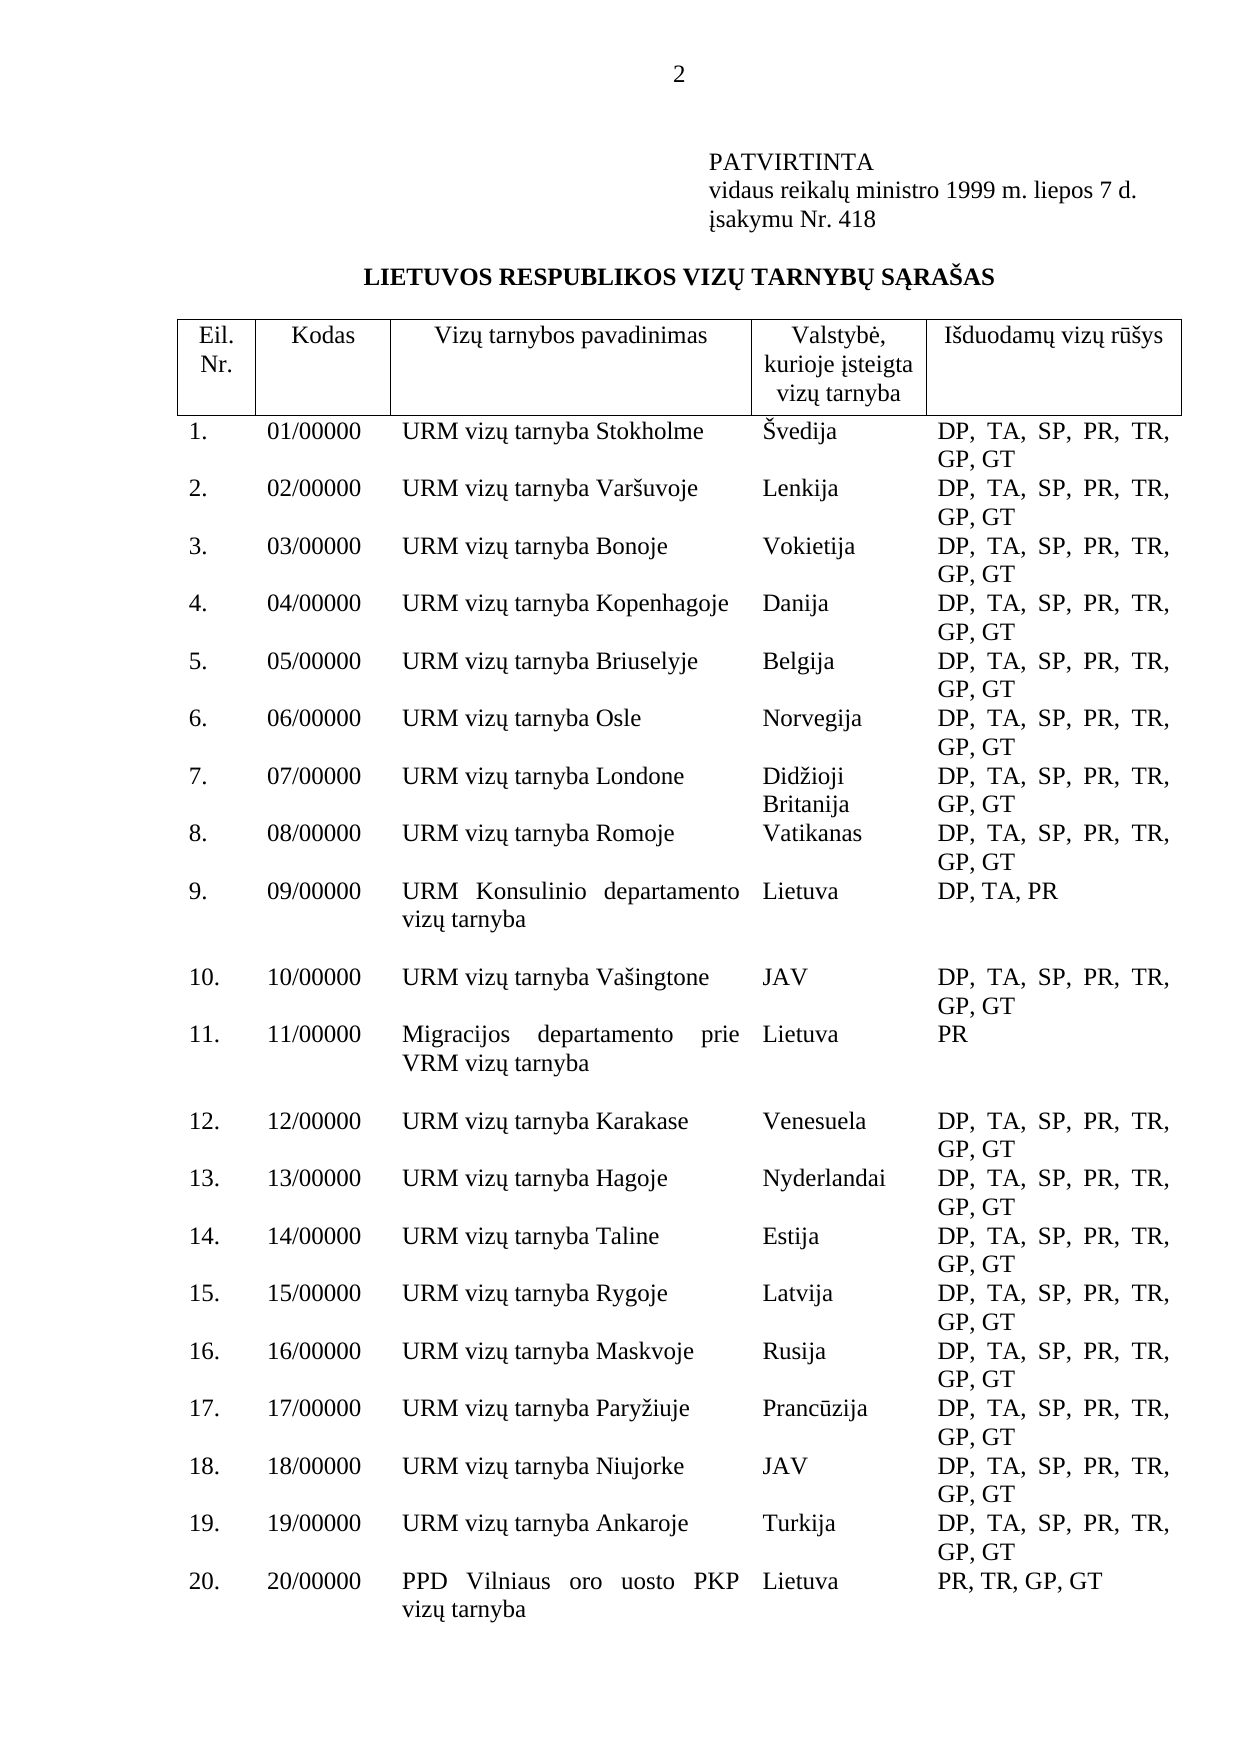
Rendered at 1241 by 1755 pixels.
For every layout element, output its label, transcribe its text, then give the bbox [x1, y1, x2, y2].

table_header Valstybė, kurioje įsteigta vizų tarnyba [752, 320, 926, 415]
table_cell Lenkija [751, 473, 926, 531]
table_cell URM vizų tarnyba Niujorke [391, 1451, 751, 1508]
table_cell 15. [177, 1278, 256, 1336]
table_cell 17/00000 [256, 1393, 391, 1451]
table_cell URM vizų tarnyba Bonoje [391, 531, 751, 588]
table_cell DP, TA, SP, PR, TR, GP, GT [926, 1336, 1181, 1393]
table_cell 19. [177, 1508, 256, 1566]
table_cell Venesuela [751, 1106, 926, 1163]
text vidaus reikalų ministro 1999 m. liepos 7 d. [177, 176, 1181, 204]
table_cell PR [926, 1020, 1181, 1077]
table_cell 09/00000 [256, 876, 391, 933]
table_cell 19/00000 [256, 1508, 391, 1566]
table_cell 6. [177, 703, 256, 761]
table_cell [177, 1077, 256, 1106]
table_cell Lietuva [751, 1566, 926, 1623]
table_cell 8. [177, 818, 256, 876]
table_cell URM vizų tarnyba Ankaroje [391, 1508, 751, 1566]
table_cell URM vizų tarnyba Taline [391, 1221, 751, 1278]
table_cell URM vizų tarnyba Briuselyje [391, 646, 751, 703]
table_cell 18. [177, 1451, 256, 1508]
table_cell 1. [177, 416, 256, 473]
table_cell Prancūzija [751, 1393, 926, 1451]
table_cell URM vizų tarnyba Vašingtone [391, 962, 751, 1019]
table_cell [926, 933, 1181, 962]
table_cell DP, TA, SP, PR, TR, GP, GT [926, 531, 1181, 588]
table_cell 02/00000 [256, 473, 391, 531]
table_cell URM vizų tarnyba Osle [391, 703, 751, 761]
table_header Eil. Nr. [178, 320, 255, 415]
table_cell DP, TA, SP, PR, TR, GP, GT [926, 1508, 1181, 1566]
table_cell Belgija [751, 646, 926, 703]
table_cell Estija [751, 1221, 926, 1278]
table_cell [391, 1077, 751, 1106]
table_cell DP, TA, SP, PR, TR, GP, GT [926, 1163, 1181, 1221]
table_cell DP, TA, SP, PR, TR, GP, GT [926, 1106, 1181, 1163]
table_cell DP, TA, SP, PR, TR, GP, GT [926, 761, 1181, 818]
text LIETUVOS RESPUBLIKOS VIZŲ TARNYBŲ SĄRAŠAS [177, 262, 1181, 291]
table_cell 11/00000 [256, 1020, 391, 1077]
text PATVIRTINTA [177, 147, 1181, 176]
table_cell 06/00000 [256, 703, 391, 761]
table_cell URM vizų tarnyba Karakase [391, 1106, 751, 1163]
table_cell URM vizų tarnyba Paryžiuje [391, 1393, 751, 1451]
table_cell [256, 933, 391, 962]
table_cell Vatikanas [751, 818, 926, 876]
table_cell 14/00000 [256, 1221, 391, 1278]
table_cell JAV [751, 1451, 926, 1508]
table_cell DP, TA, PR [926, 876, 1181, 933]
table_cell URM vizų tarnyba Hagoje [391, 1163, 751, 1221]
table_cell DP, TA, SP, PR, TR, GP, GT [926, 1278, 1181, 1336]
table_cell 05/00000 [256, 646, 391, 703]
table_cell DP, TA, SP, PR, TR, GP, GT [926, 1221, 1181, 1278]
table_cell 2. [177, 473, 256, 531]
table_cell 03/00000 [256, 531, 391, 588]
table_cell JAV [751, 962, 926, 1019]
text įsakymu Nr. 418 [177, 204, 1181, 233]
table_cell 12. [177, 1106, 256, 1163]
table_cell 18/00000 [256, 1451, 391, 1508]
table_cell 14. [177, 1221, 256, 1278]
table_cell Turkija [751, 1508, 926, 1566]
table_cell URM vizų tarnyba Londone [391, 761, 751, 818]
table_cell 10. [177, 962, 256, 1019]
table_header Išduodamų vizų rūšys [927, 320, 1181, 415]
table_cell 08/00000 [256, 818, 391, 876]
table_cell 13. [177, 1163, 256, 1221]
table_cell Norvegija [751, 703, 926, 761]
table_cell Lietuva [751, 1020, 926, 1077]
table_cell DP, TA, SP, PR, TR, GP, GT [926, 646, 1181, 703]
table_cell URM vizų tarnyba Romoje [391, 818, 751, 876]
table_cell 10/00000 [256, 962, 391, 1019]
table_cell 5. [177, 646, 256, 703]
table_cell [751, 933, 926, 962]
table_cell DP, TA, SP, PR, TR, GP, GT [926, 1393, 1181, 1451]
table_cell [926, 1077, 1181, 1106]
table_header Kodas [256, 320, 390, 415]
table_cell Rusija [751, 1336, 926, 1393]
table_cell 16. [177, 1336, 256, 1393]
table_cell DP, TA, SP, PR, TR, GP, GT [926, 473, 1181, 531]
table_cell 13/00000 [256, 1163, 391, 1221]
table_cell URM vizų tarnyba Stokholme [391, 416, 751, 473]
table_cell 11. [177, 1020, 256, 1077]
table_cell 04/00000 [256, 588, 391, 646]
table_cell 15/00000 [256, 1278, 391, 1336]
table_cell Didžioji Britanija [751, 761, 926, 818]
table_cell URM vizų tarnyba Maskvoje [391, 1336, 751, 1393]
table_cell DP, TA, SP, PR, TR, GP, GT [926, 588, 1181, 646]
table_cell Migracijos departamento prie VRM vizų tarnyba [391, 1020, 751, 1077]
table_cell 4. [177, 588, 256, 646]
table_cell DP, TA, SP, PR, TR, GP, GT [926, 818, 1181, 876]
table_cell 07/00000 [256, 761, 391, 818]
table_cell DP, TA, SP, PR, TR, GP, GT [926, 416, 1181, 473]
table_cell 20/00000 [256, 1566, 391, 1623]
table_cell DP, TA, SP, PR, TR, GP, GT [926, 962, 1181, 1019]
table_cell 12/00000 [256, 1106, 391, 1163]
table_cell 7. [177, 761, 256, 818]
table_cell URM vizų tarnyba Varšuvoje [391, 473, 751, 531]
table_cell [256, 1077, 391, 1106]
table_cell Vokietija [751, 531, 926, 588]
table_cell 17. [177, 1393, 256, 1451]
table_cell PR, TR, GP, GT [926, 1566, 1181, 1623]
table_cell DP, TA, SP, PR, TR, GP, GT [926, 703, 1181, 761]
table_header Vizų tarnybos pavadinimas [391, 320, 751, 415]
table_cell DP, TA, SP, PR, TR, GP, GT [926, 1451, 1181, 1508]
table_cell Nyderlandai [751, 1163, 926, 1221]
table_cell PPD Vilniaus oro uosto PKP vizų tarnyba [391, 1566, 751, 1623]
table_cell Danija [751, 588, 926, 646]
table_cell Švedija [751, 416, 926, 473]
table_cell URM Konsulinio departamento vizų tarnyba [391, 876, 751, 933]
table_cell [751, 1077, 926, 1106]
table_cell Latvija [751, 1278, 926, 1336]
table_cell 01/00000 [256, 416, 391, 473]
table_cell 20. [177, 1566, 256, 1623]
table_cell URM vizų tarnyba Rygoje [391, 1278, 751, 1336]
table_cell URM vizų tarnyba Kopenhagoje [391, 588, 751, 646]
table_cell [177, 933, 256, 962]
table_cell 3. [177, 531, 256, 588]
table_cell [391, 933, 751, 962]
table_cell 9. [177, 876, 256, 933]
table_cell 16/00000 [256, 1336, 391, 1393]
table_cell Lietuva [751, 876, 926, 933]
